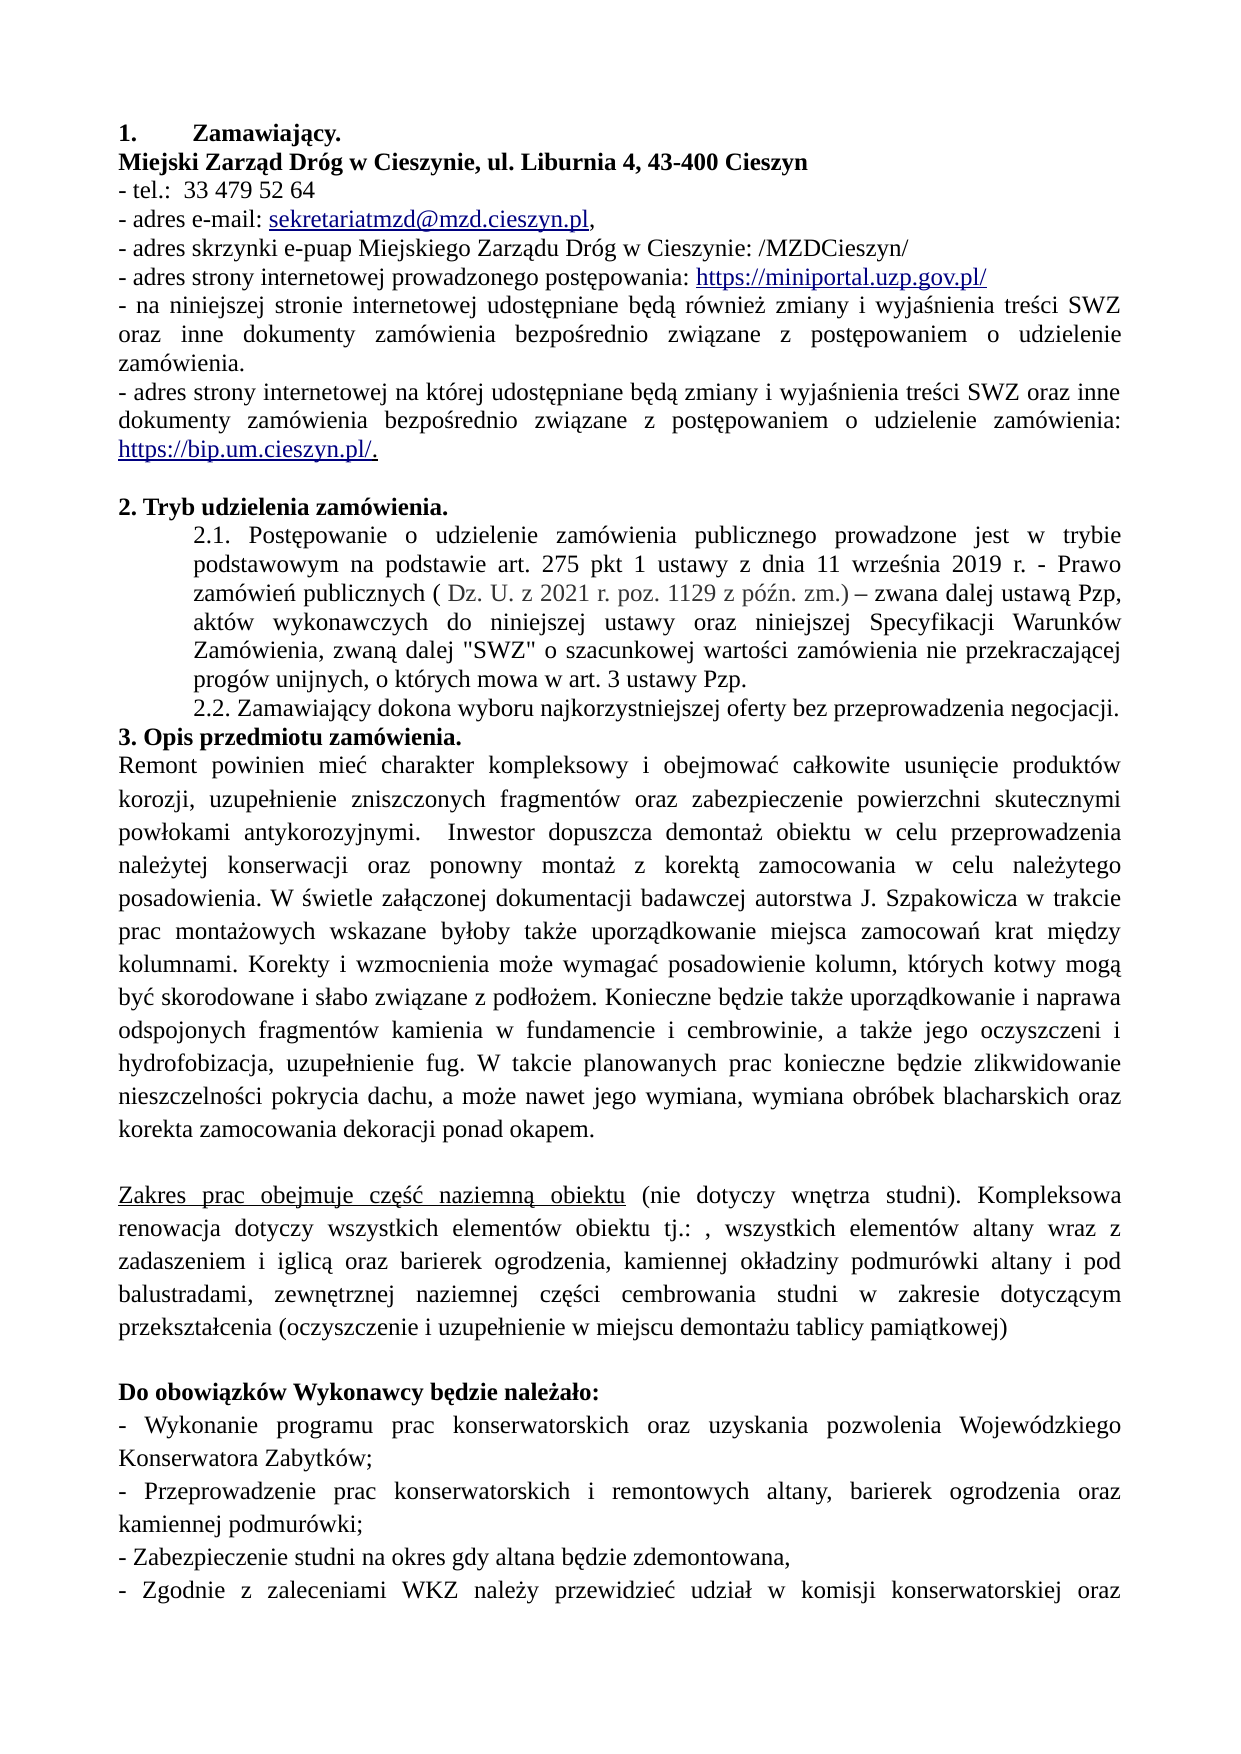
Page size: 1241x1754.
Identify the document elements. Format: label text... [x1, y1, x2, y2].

text - adres e-mail: sekretariatmzd@mzd.cieszyn.pl, [118, 204, 1122, 233]
text - Wykonanie programu prac konserwatorskich oraz uzyskania pozwolenia Wojewódzkiego Konserwatora Zabytków; [118, 1410, 1122, 1472]
text Miejski Zarząd Dróg w Cieszynie, ul. Liburnia 4, 43-400 Cieszyn [118, 147, 1122, 176]
text Remont powinien mieć charakter kompleksowy i obejmować całkowite usunięcie produktów korozji, uzupełnienie zniszczonych fragmentów oraz zabezpieczenie powierzchni skutecznymi powłokami antykorozyjnymi. Inwestor dopuszcza demontaż obiektu w celu przeprowadzenia należytej konserwacji oraz ponowny montaż z korektą zamocowania w celu należytego posadowienia. W świetle załączonej dokumentacji badawczej autorstwa J. Szpakowicza w trakcie prac montażowych wskazane byłoby także uporządkowanie miejsca zamocowań krat między kolumnami. Korekty i wzmocnienia może wymagać posadowienie kolumn, których kotwy mogą być skorodowane i słabo związane z podłożem. Konieczne będzie także uporządkowanie i naprawa odspojonych fragmentów kamienia w fundamencie i cembrowinie, a także jego oczyszczeni i hydrofobizacja, uzupełnienie fug. W takcie planowanych prac konieczne będzie zlikwidowanie nieszczelności pokrycia dachu, a może nawet jego wymiana, wymiana obróbek blacharskich oraz korekta zamocowania dekoracji ponad okapem. [118, 751, 1122, 1143]
text - Zgodnie z zaleceniami WKZ należy przewidzieć udział w komisji konserwatorskiej oraz [118, 1575, 1122, 1604]
text - adres strony internetowej prowadzonego postępowania: https://miniportal.uzp.gov.pl/ [118, 262, 1122, 291]
text - na niniejszej stronie internetowej udostępniane będą również zmiany i wyjaśnienia treści SWZ oraz inne dokumenty zamówienia bezpośrednio związane z postępowaniem o udzielenie zamówienia. [118, 291, 1122, 377]
list 3. Opis przedmiotu zamówienia. [118, 722, 1122, 751]
text Zakres prac obejmuje część naziemną obiektu (nie dotyczy wnętrza studni). Kompleksowa renowacja dotyczy wszystkich elementów obiektu tj.: , wszystkich elementów altany wraz z zadaszeniem i iglicą oraz barierek ogrodzenia, kamiennej okładziny podmurówki altany i pod balustradami, zewnętrznej naziemnej części cembrowania studni w zakresie dotyczącym przekształcenia (oczyszczenie i uzupełnienie w miejscu demontażu tablicy pamiątkowej) [118, 1180, 1122, 1341]
text Do obowiązków Wykonawcy będzie należało: [118, 1377, 1122, 1406]
list 2.2. Zamawiający dokona wyboru najkorzystniejszej oferty bez przeprowadzenia negocjacji. [193, 693, 1122, 722]
text - Zabezpieczenie studni na okres gdy altana będzie zdemontowana, [118, 1542, 1122, 1571]
list 2. Tryb udzielenia zamówienia. [118, 492, 1122, 521]
text - tel.: 33 479 52 64 [118, 176, 1122, 204]
list 2.1. Postępowanie o udzielenie zamówienia publicznego prowadzone jest w trybie podstawowym na podstawie art. 275 pkt 1 ustawy z dnia 11 września 2019 r. - Prawo zamówień publicznych ( Dz. U. z 2021 r. poz. 1129 z późn. zm.) – zwana dalej ustawą Pzp, aktów wykonawczych do niniejszej ustawy oraz niniejszej Specyfikacji Warunków Zamówienia, zwaną dalej "SWZ" o szacunkowej wartości zamówienia nie przekraczającej progów unijnych, o których mowa w art. 3 ustawy Pzp. [193, 521, 1122, 693]
text - Przeprowadzenie prac konserwatorskich i remontowych altany, barierek ogrodzenia oraz kamiennej podmurówki; [118, 1476, 1122, 1538]
list Zamawiający. [118, 118, 1122, 147]
text - adres skrzynki e-puap Miejskiego Zarządu Dróg w Cieszynie: /MZDCieszyn/ [118, 233, 1122, 262]
text - adres strony internetowej na której udostępniane będą zmiany i wyjaśnienia treści SWZ oraz inne dokumenty zamówienia bezpośrednio związane z postępowaniem o udzielenie zamówienia: https://bip.um.cieszyn.pl/. [118, 377, 1122, 463]
